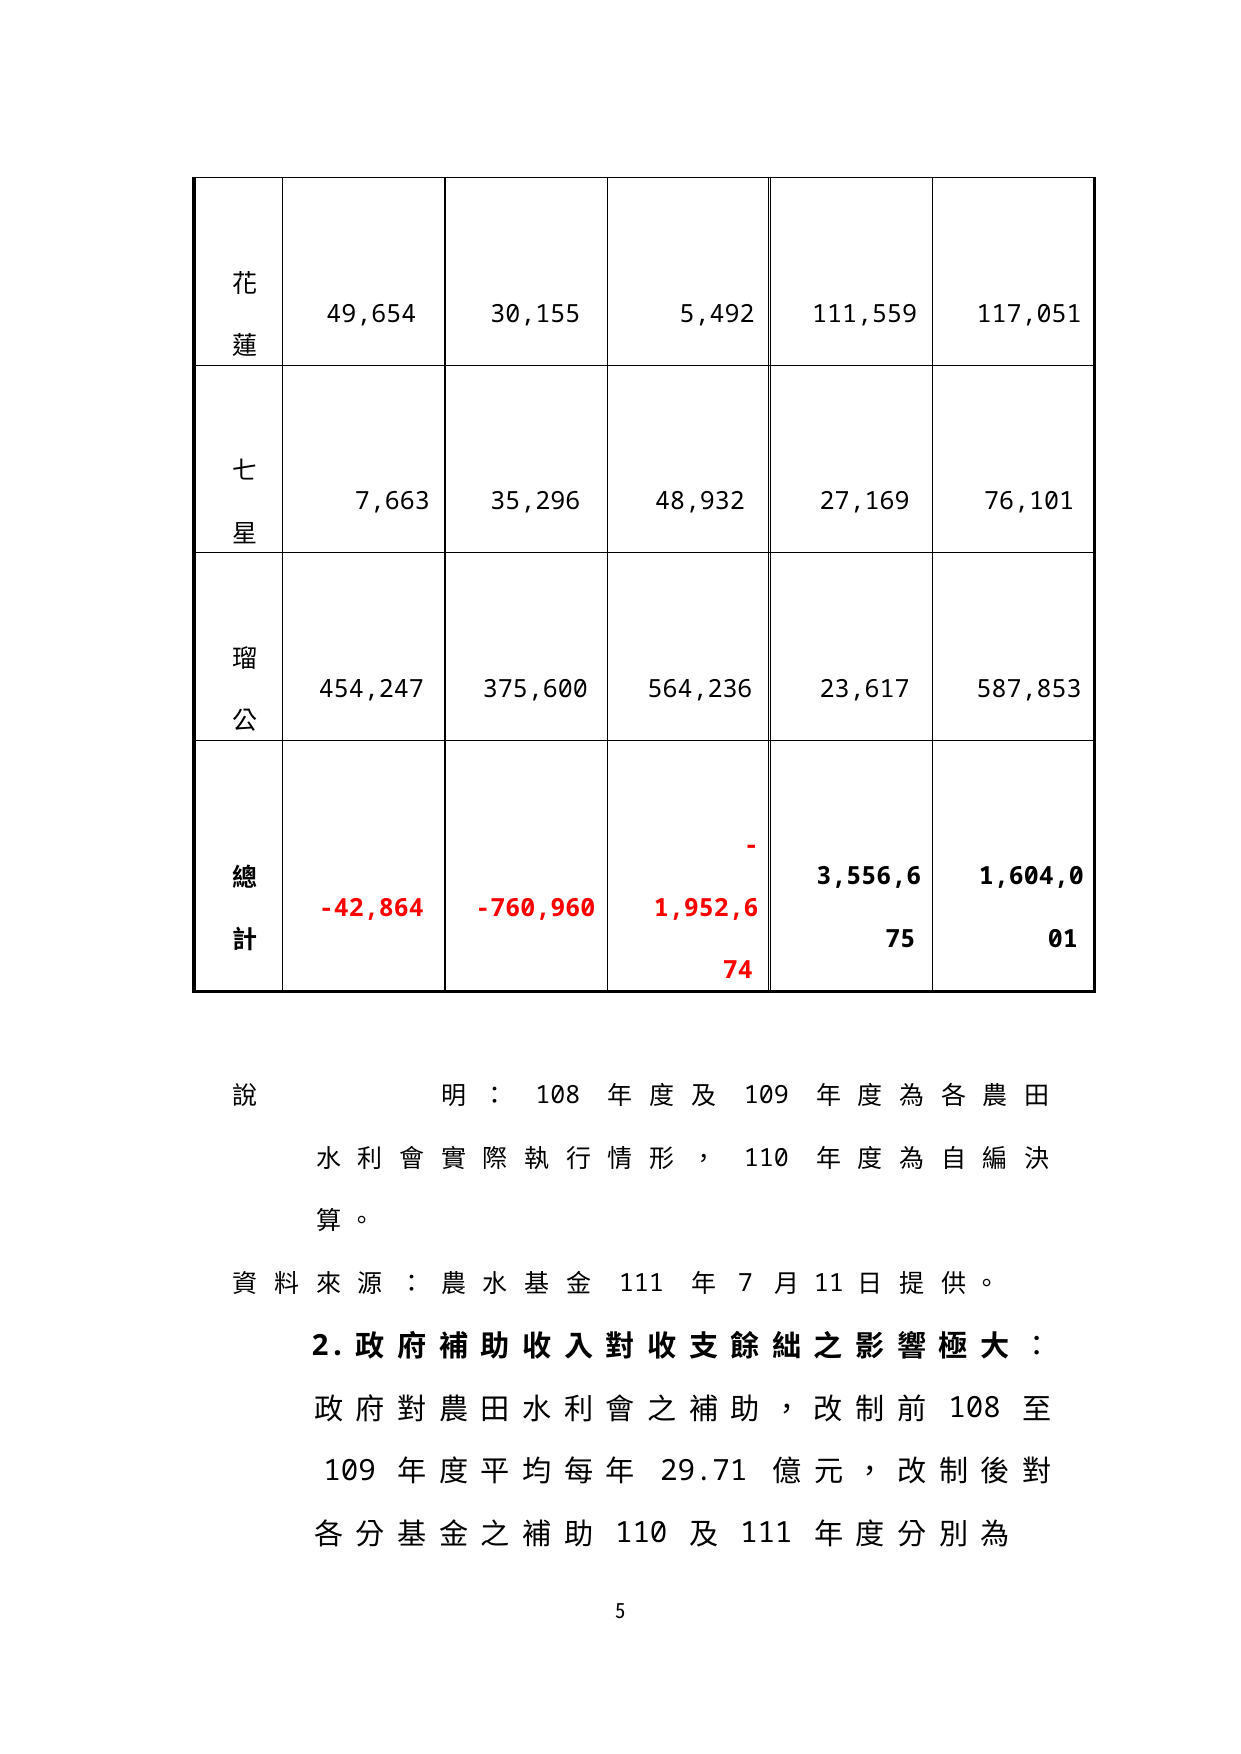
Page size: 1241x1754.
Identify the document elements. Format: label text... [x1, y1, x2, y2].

table_cell 總計 [196, 741, 282, 990]
table_cell 454,247 [283, 553, 444, 740]
table_cell -1,952,674 [608, 741, 768, 990]
table_cell -760,960 [446, 741, 607, 990]
table_cell 30,155 [446, 178, 607, 365]
table_cell 111,559 [771, 178, 932, 365]
table_cell 375,600 [446, 553, 607, 740]
table_cell 7,663 [283, 366, 444, 552]
table_cell 花蓮 [196, 178, 282, 365]
table_cell 49,654 [283, 178, 444, 365]
table_cell 1,604,001 [933, 741, 1093, 990]
table_cell 27,169 [771, 366, 932, 552]
table_cell 七星 [196, 366, 282, 552]
table_cell 48,932 [608, 366, 768, 552]
text 資料來源：農水基金111年7月11日提供。 [185, 1240, 1058, 1302]
table_cell 117,051 [933, 178, 1093, 365]
table_cell 瑠公 [196, 553, 282, 740]
table_cell 76,101 [933, 366, 1093, 552]
text 說 明：108年度及109年度為各農田水利會實際執行情形，110年度為自編決算。 [185, 1052, 1058, 1240]
table_cell 587,853 [933, 553, 1093, 740]
table_cell -42,864 [283, 741, 444, 990]
table_cell 5,492 [608, 178, 768, 365]
text 2.政府補助收入對收支餘絀之影響極大：政府對農田水利會之補助，改制前108至109年度平均每年29.71億元，改制後對各分基金之補助110及111年度分別為 [271, 1302, 1058, 1552]
table_cell 564,236 [608, 553, 768, 740]
table_cell 23,617 [771, 553, 932, 740]
table_cell 35,296 [446, 366, 607, 552]
table_cell 3,556,675 [771, 741, 932, 990]
